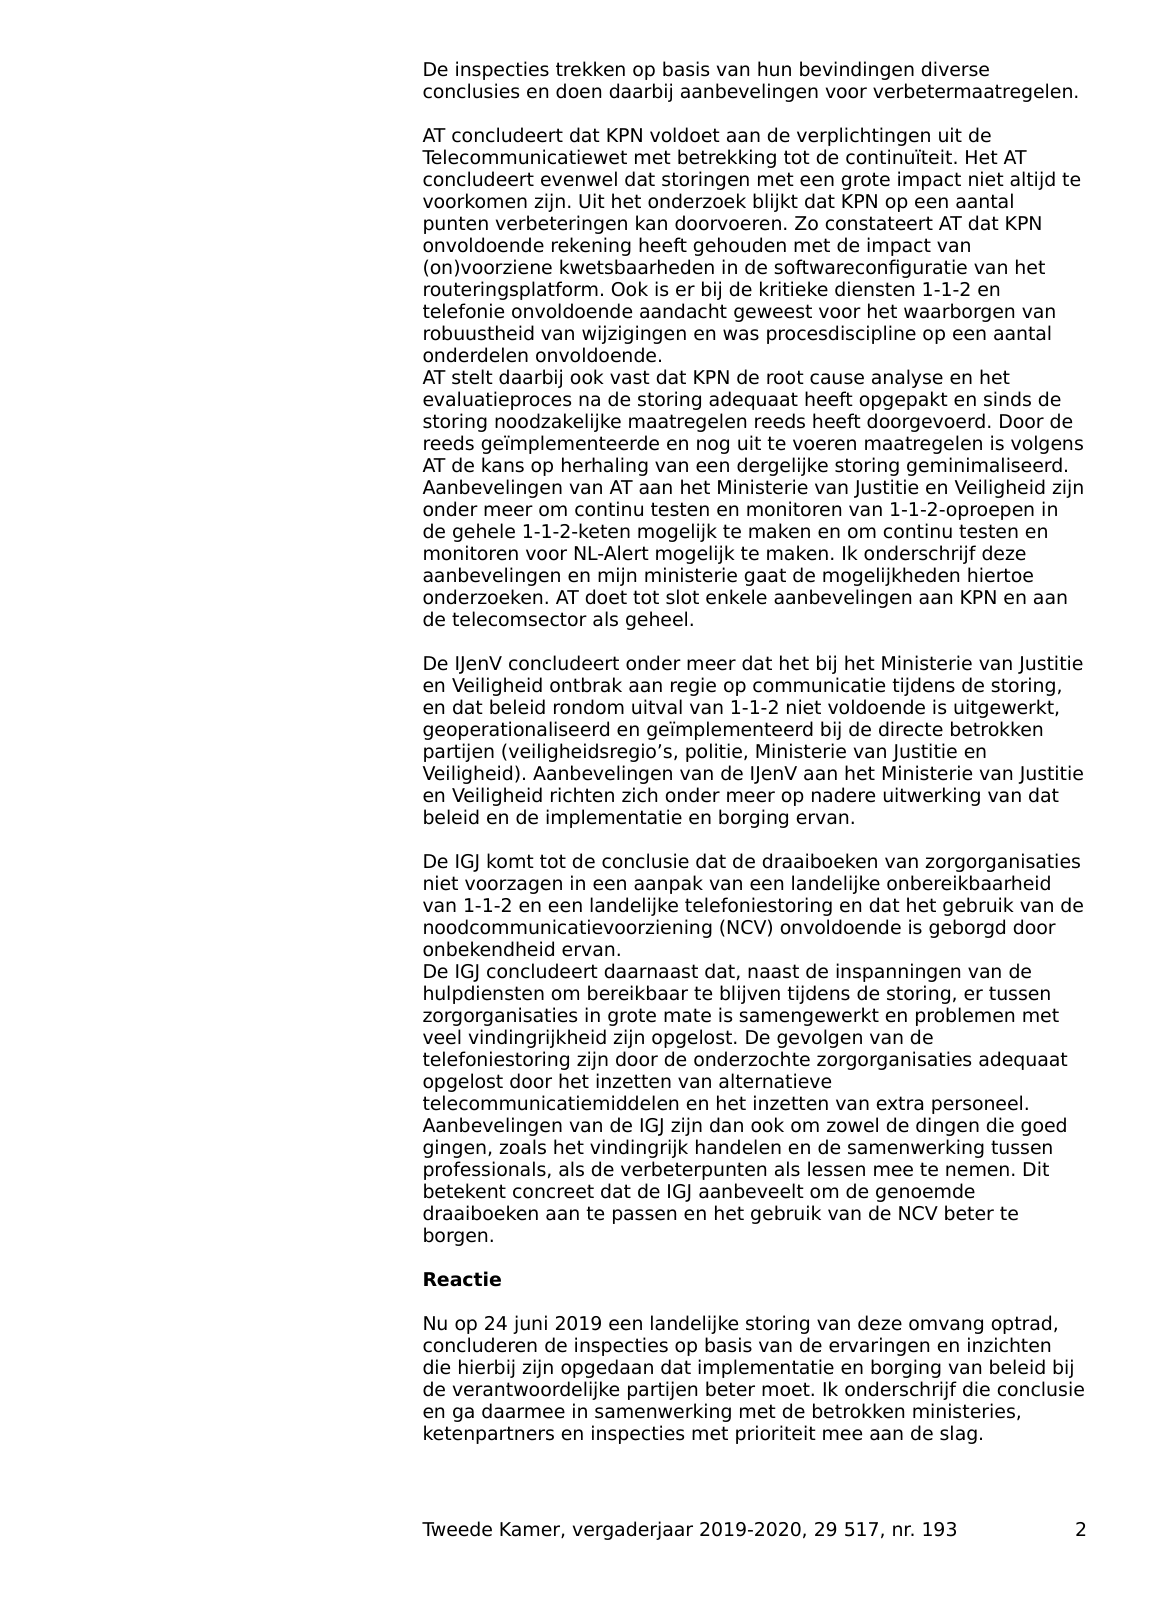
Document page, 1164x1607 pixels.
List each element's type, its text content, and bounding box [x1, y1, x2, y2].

text De IGJ komt tot de conclusie dat de draaiboeken van zorgorganisaties niet voorzagen in een aanpak van een landelijke onbereikbaarheid van 1-1-2 en een landelijke telefoniestoring en dat het gebruik van de noodcommunicatievoorziening (NCV) onvoldoende is geborgd door onbekendheid ervan. [422, 851, 1087, 961]
text De IJenV concludeert onder meer dat het bij het Ministerie van Justitie en Veiligheid ontbrak aan regie op communicatie tijdens de storing, en dat beleid rondom uitval van 1-1-2 niet voldoende is uitgewerkt, geoperationaliseerd en geïmplementeerd bij de directe betrokken partijen (veiligheidsregio’s, politie, Ministerie van Justitie en Veiligheid). Aanbevelingen van de IJenV aan het Ministerie van Justitie en Veiligheid richten zich onder meer op nadere uitwerking van dat beleid en de implementatie en borging ervan. [422, 653, 1087, 829]
subtitle Reactie [422, 1269, 1087, 1291]
text Aanbevelingen van AT aan het Ministerie van Justitie en Veiligheid zijn onder meer om continu testen en monitoren van 1-1-2-oproepen in de gehele 1-1-2-keten mogelijk te maken en om continu testen en monitoren voor NL-Alert mogelijk te maken. Ik onderschrijf deze aanbevelingen en mijn ministerie gaat de mogelijkheden hiertoe onderzoeken. AT doet tot slot enkele aanbevelingen aan KPN en aan de telecomsector als geheel. [422, 477, 1087, 631]
text De IGJ concludeert daarnaast dat, naast de inspanningen van de hulpdiensten om bereikbaar te blijven tijdens de storing, er tussen zorgorganisaties in grote mate is samengewerkt en problemen met veel vindingrijkheid zijn opgelost. De gevolgen van de telefoniestoring zijn door de onderzochte zorgorganisaties adequaat opgelost door het inzetten van alternatieve telecommunicatiemiddelen en het inzetten van extra personeel. Aanbevelingen van de IGJ zijn dan ook om zowel de dingen die goed gingen, zoals het vindingrijk handelen en de samenwerking tussen professionals, als de verbeterpunten als lessen mee te nemen. Dit betekent concreet dat de IGJ aanbeveelt om de genoemde draaiboeken aan te passen en het gebruik van de NCV beter te borgen. [422, 961, 1087, 1247]
text AT concludeert dat KPN voldoet aan de verplichtingen uit de Telecommunicatiewet met betrekking tot de continuïteit. Het AT concludeert evenwel dat storingen met een grote impact niet altijd te voorkomen zijn. Uit het onderzoek blijkt dat KPN op een aantal punten verbeteringen kan doorvoeren. Zo constateert AT dat KPN onvoldoende rekening heeft gehouden met de impact van (on)voorziene kwetsbaarheden in de softwareconfiguratie van het routeringsplatform. Ook is er bij de kritieke diensten 1-1-2 en telefonie onvoldoende aandacht geweest voor het waarborgen van robuustheid van wijzigingen en was procesdiscipline op een aantal onderdelen onvoldoende. [422, 125, 1087, 367]
text AT stelt daarbij ook vast dat KPN de root cause analyse en het evaluatieproces na de storing adequaat heeft opgepakt en sinds de storing noodzakelijke maatregelen reeds heeft doorgevoerd. Door de reeds geïmplementeerde en nog uit te voeren maatregelen is volgens AT de kans op herhaling van een dergelijke storing geminimaliseerd. [422, 367, 1087, 477]
text De inspecties trekken op basis van hun bevindingen diverse conclusies en doen daarbij aanbevelingen voor verbetermaatregelen. [422, 59, 1087, 103]
text Nu op 24 juni 2019 een landelijke storing van deze omvang optrad, concluderen de inspecties op basis van de ervaringen en inzichten die hierbij zijn opgedaan dat implementatie en borging van beleid bij de verantwoordelijke partijen beter moet. Ik onderschrijf die conclusie en ga daarmee in samenwerking met de betrokken ministeries, ketenpartners en inspecties met prioriteit mee aan de slag. [422, 1313, 1087, 1445]
